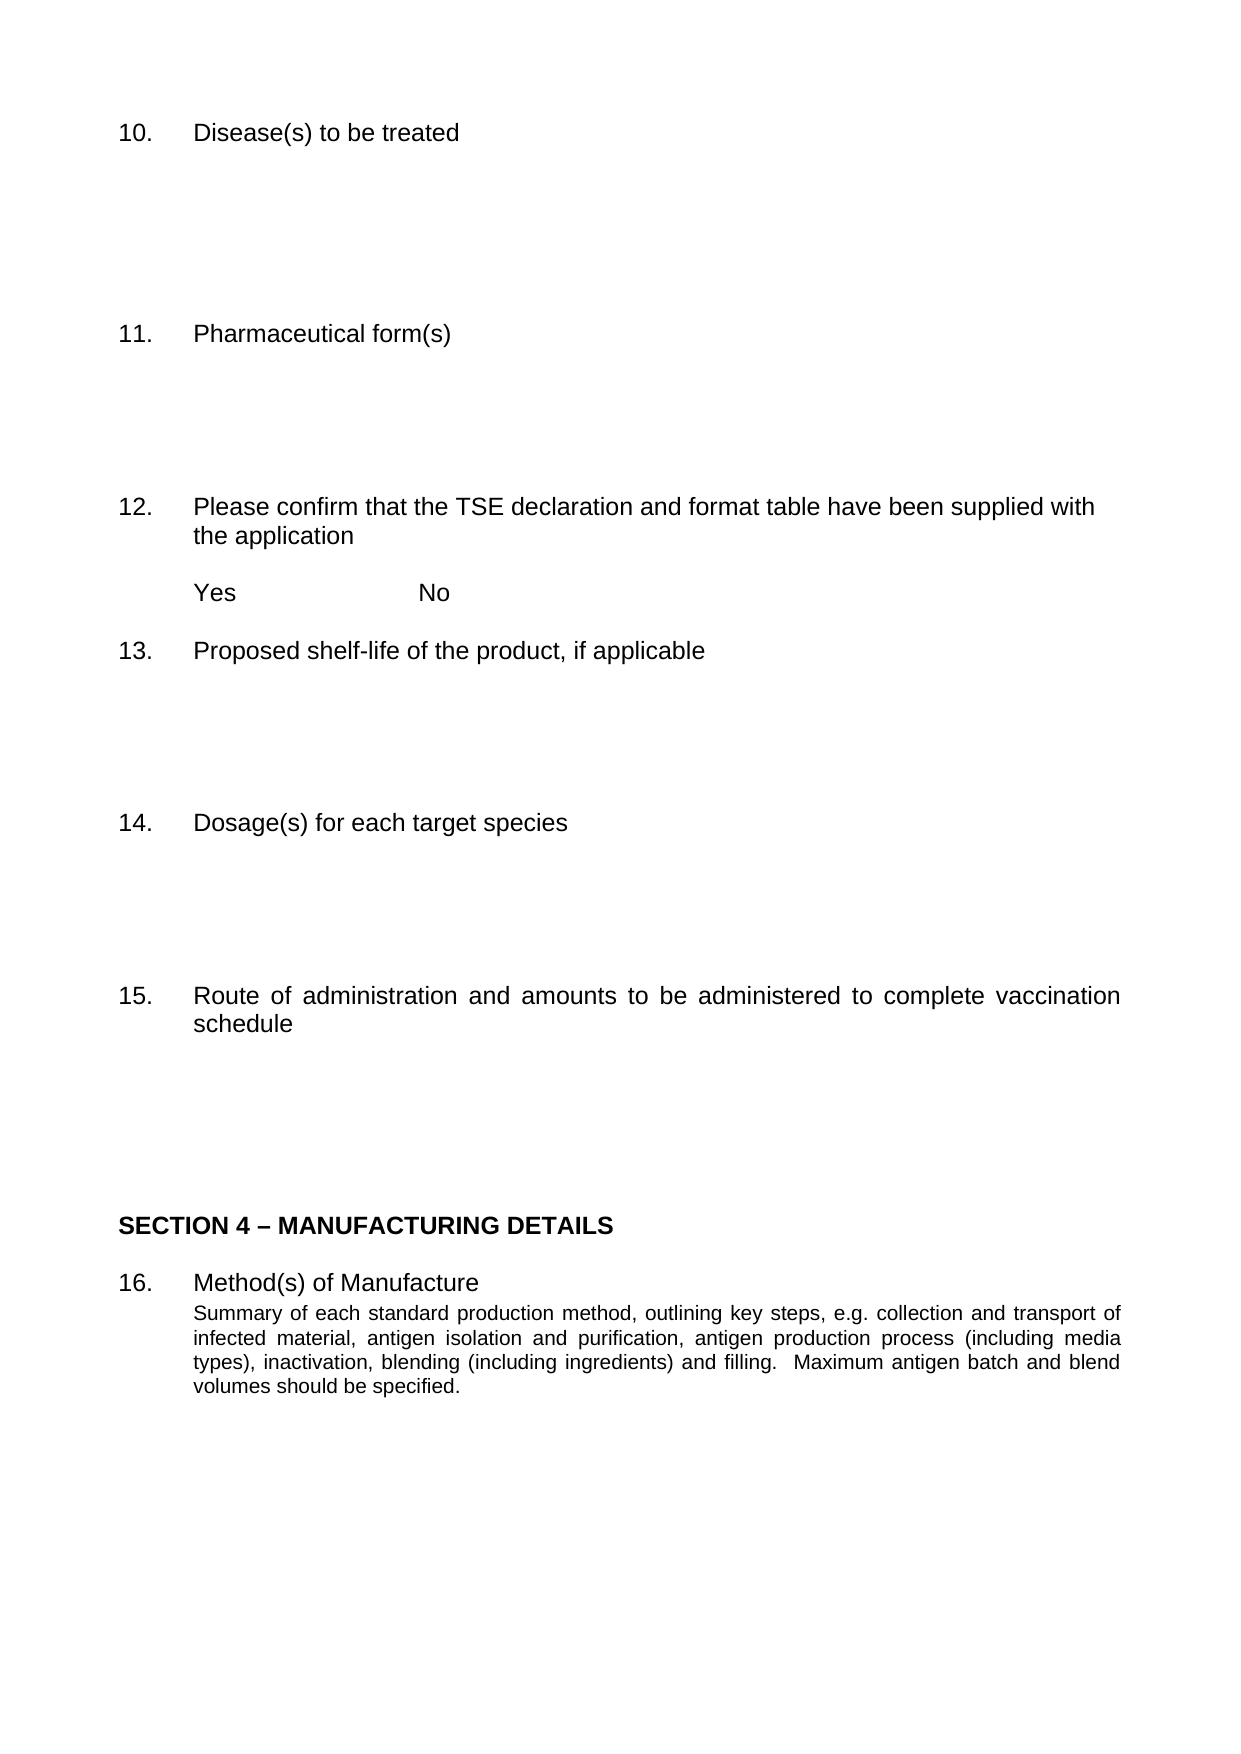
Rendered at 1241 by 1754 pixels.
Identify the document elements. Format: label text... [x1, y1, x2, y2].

text 11. Pharmaceutical form(s) [118, 319, 1122, 348]
text 10. Disease(s) to be treated [118, 118, 1122, 147]
text Summary of each standard production method, outlining key steps, e.g. collection and transport of infected material, antigen isolation and purification, antigen production process (including media types), inactivation, blending (including ingredients) and filling. Maximum antigen batch and blend volumes should be specified. [118, 1297, 1122, 1397]
text SECTION 4 – MANUFACTURING DETAILS [118, 1211, 1122, 1239]
text 16. Method(s) of Manufacture [118, 1268, 1122, 1297]
text 12. Please confirm that the TSE declaration and format table have been supplied with the application [118, 492, 1122, 549]
text Yes No [118, 578, 1122, 607]
text 14. Dosage(s) for each target species [118, 808, 1122, 837]
text 15. Route of administration and amounts to be administered to complete vaccination schedule [118, 981, 1122, 1038]
text 13. Proposed shelf-life of the product, if applicable [118, 636, 1122, 664]
